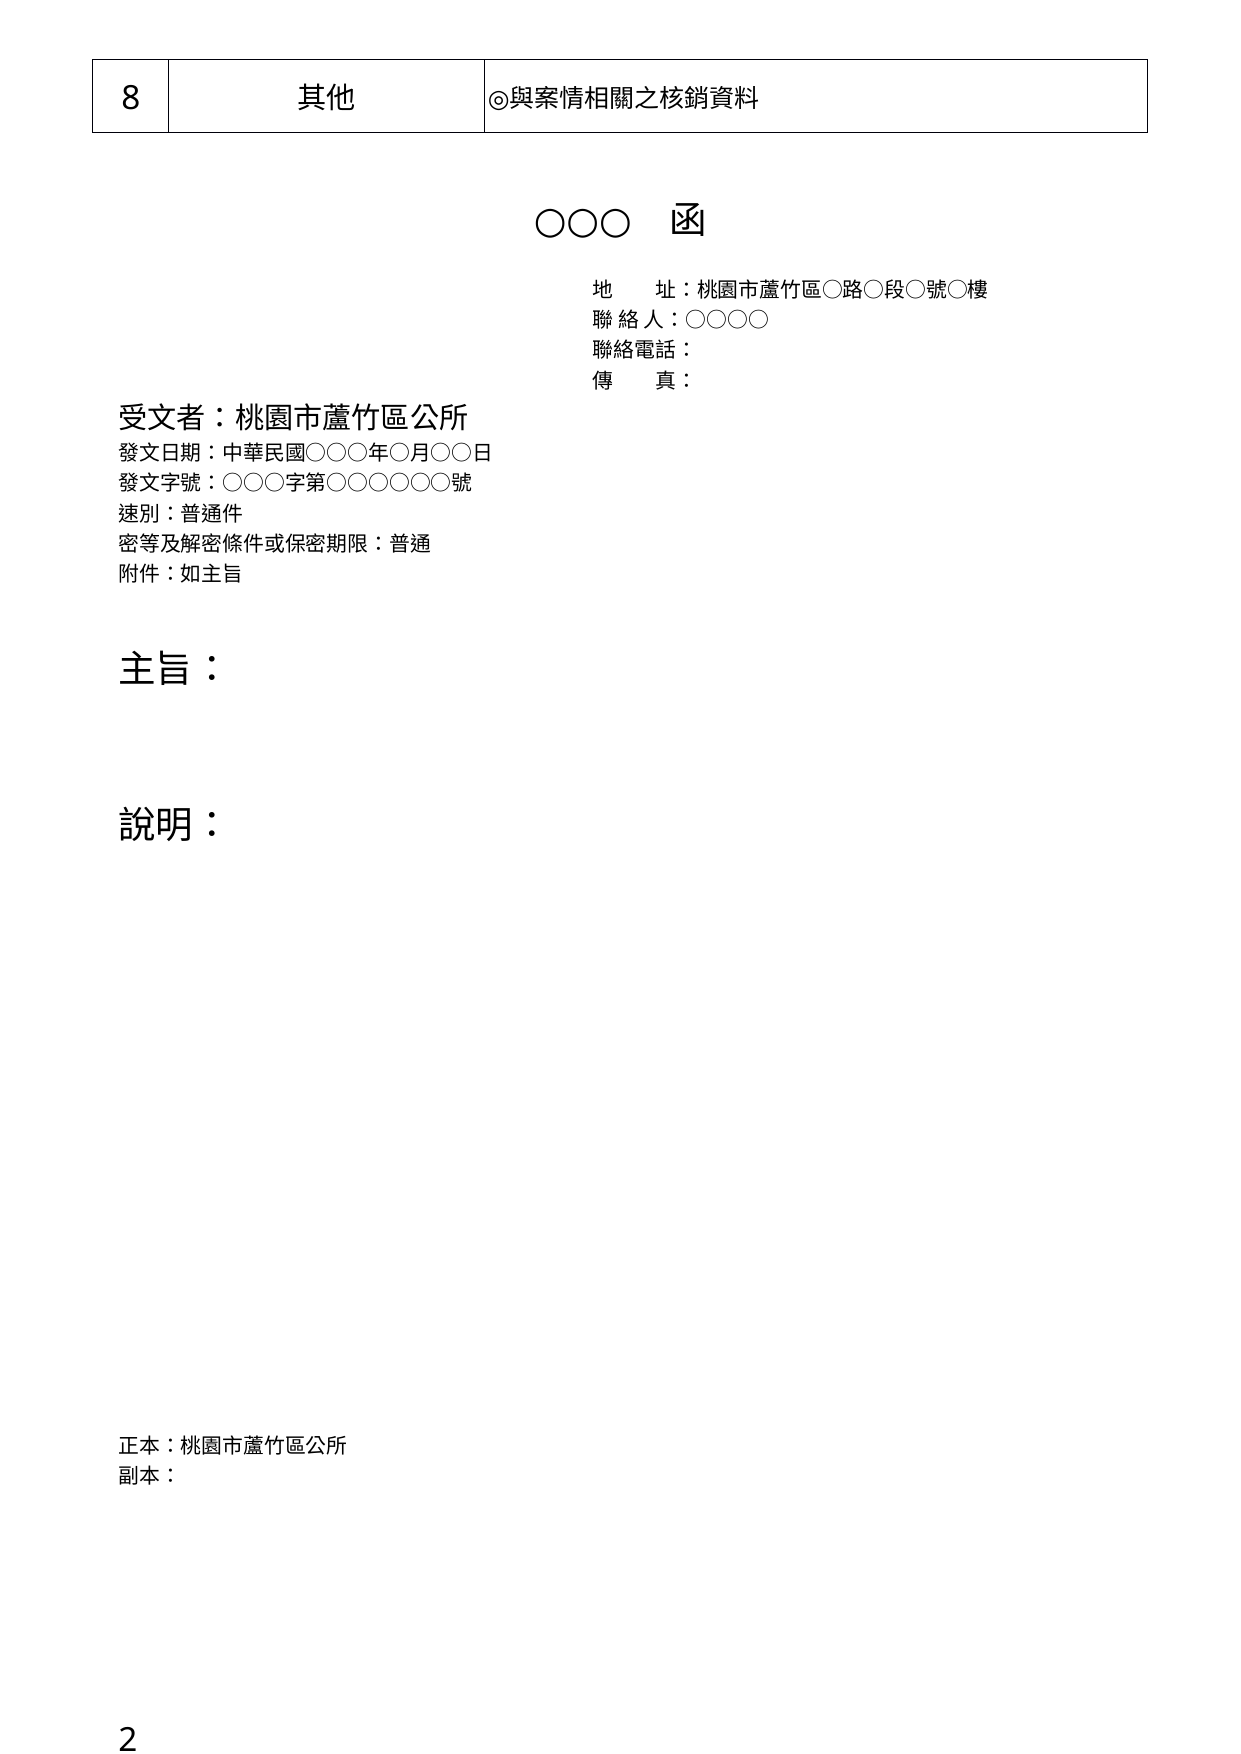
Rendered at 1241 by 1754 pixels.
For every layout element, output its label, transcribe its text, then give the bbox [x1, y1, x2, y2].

text ○○○ 函 [118, 190, 1122, 244]
text 聯絡電話： [118, 333, 1072, 364]
table_cell 8 [93, 60, 168, 132]
text 速別：普通件 [118, 497, 1122, 527]
text 傳 真： [118, 364, 1071, 394]
text 說明： [118, 795, 1159, 849]
table_cell ◎與案情相關之核銷資料 [485, 60, 1147, 132]
text 發文字號：○○○字第○○○○○○號 [118, 467, 1122, 497]
text 副本： [118, 1459, 1122, 1489]
table_cell 其他 [169, 60, 484, 132]
text 發文日期：中華民國○○○年○月○○日 [118, 436, 1122, 467]
text 密等及解密條件或保密期限：普通 [118, 527, 1122, 557]
text 主旨： [118, 638, 1122, 693]
text 聯 絡 人：○○○○ [118, 303, 1072, 333]
text 附件：如主旨 [118, 557, 1122, 587]
text 地 址：桃園市蘆竹區○路○段○號○樓 [118, 273, 1072, 303]
text 受文者：桃園市蘆竹區公所 [118, 394, 1122, 436]
text 正本：桃園市蘆竹區公所 [118, 1429, 1122, 1459]
